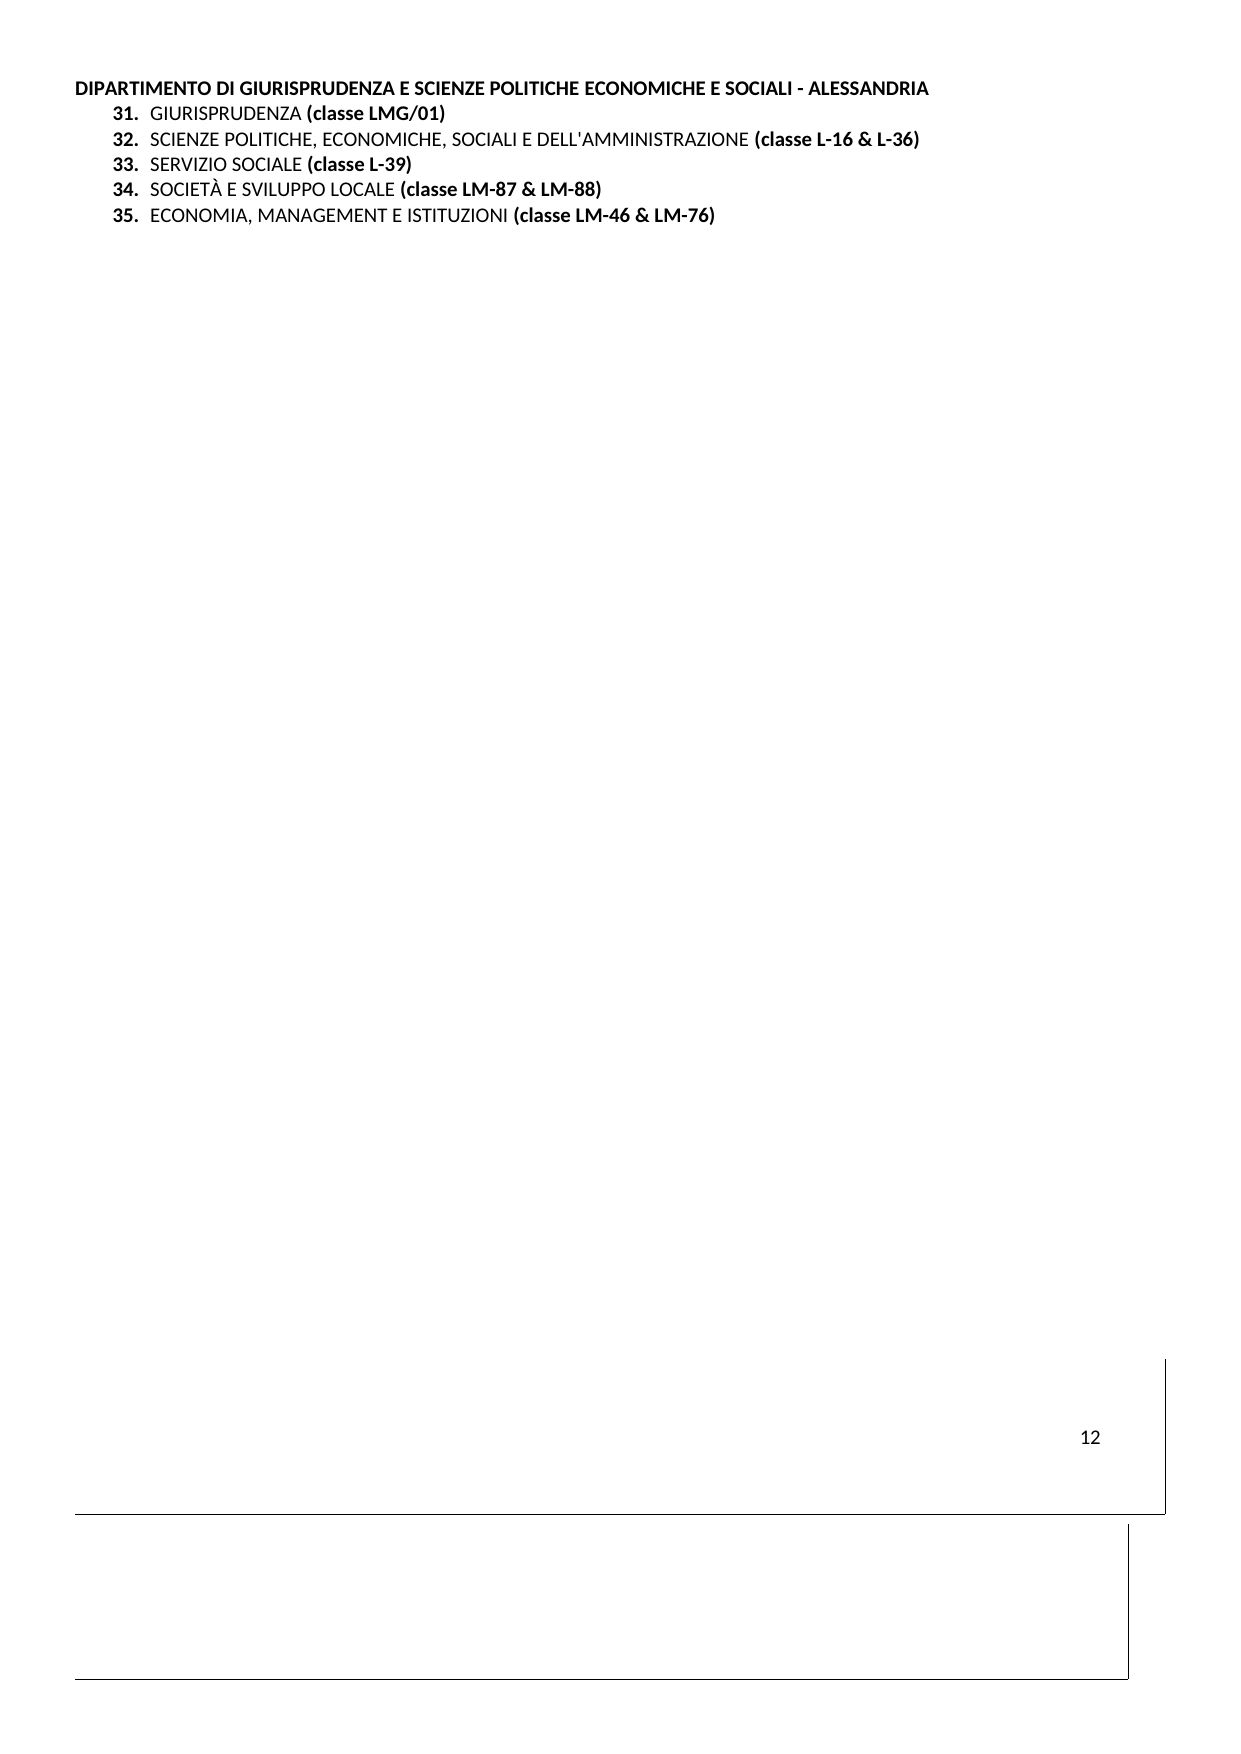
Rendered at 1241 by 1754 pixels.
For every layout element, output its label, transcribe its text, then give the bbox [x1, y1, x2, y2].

list SERVIZIO SOCIALE (classe L-39) [112, 151, 1165, 177]
list ECONOMIA, MANAGEMENT E ISTITUZIONI (classe LM-46 & LM-76) [112, 202, 1165, 227]
text DIPARTIMENTO DI GIURISPRUDENZA E SCIENZE POLITICHE ECONOMICHE E SOCIALI - ALESSANDRIA [75, 75, 1165, 100]
list SOCIETÀ E SVILUPPO LOCALE (classe LM-87 & LM-88) [112, 177, 1165, 202]
list SCIENZE POLITICHE, ECONOMICHE, SOCIALI E DELL'AMMINISTRAZIONE (classe L-16 & L-36) [112, 126, 1165, 151]
list GIURISPRUDENZA (classe LMG/01) [112, 100, 1165, 126]
